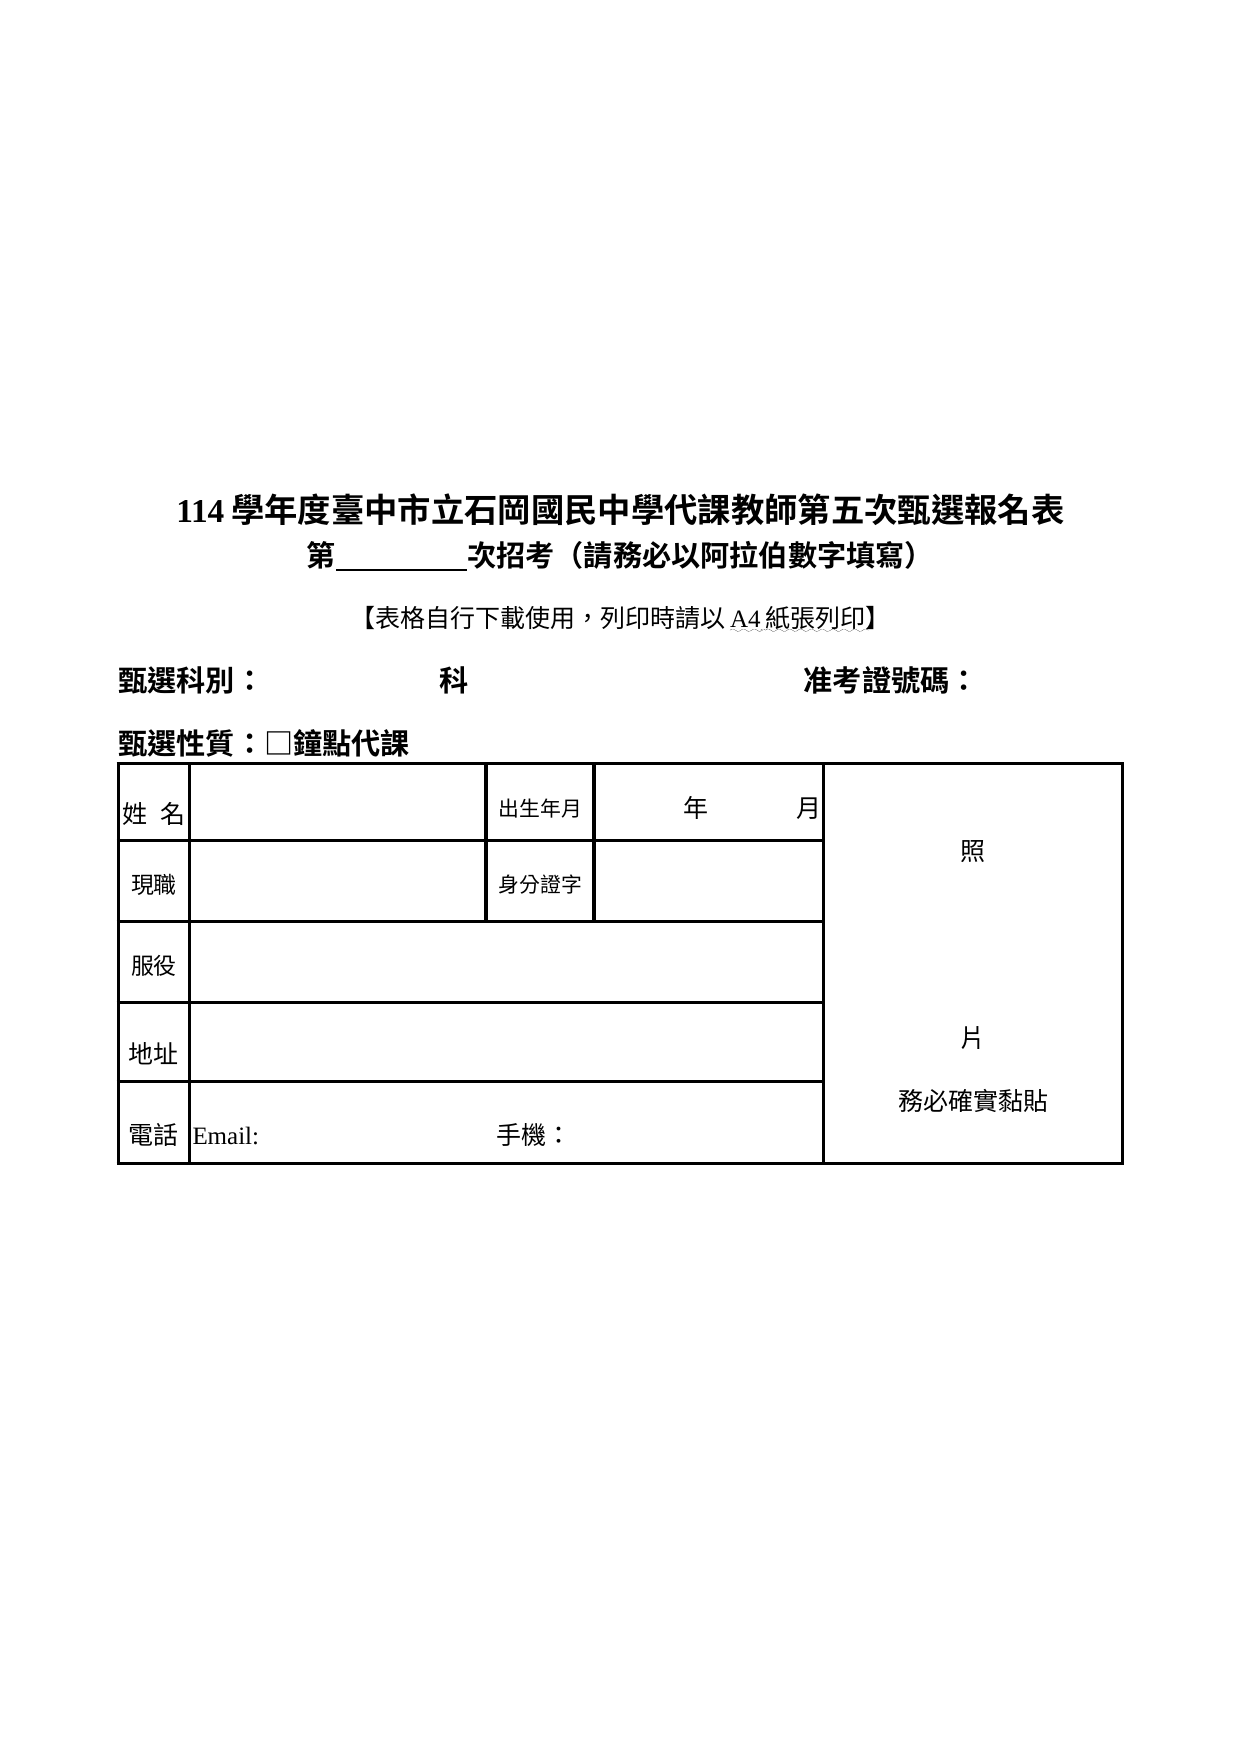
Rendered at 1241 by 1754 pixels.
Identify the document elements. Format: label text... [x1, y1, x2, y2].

table_header 照 片 務必確實黏貼 [825, 765, 1121, 1162]
table_cell [191, 842, 484, 920]
table_cell 現職機關學校 [120, 842, 188, 920]
table_cell [596, 842, 822, 920]
table_header 出生年月日 [488, 765, 592, 839]
text 114學年度臺中市立石岡國民中學代課教師第五次甄選報名表 [118, 484, 1122, 532]
table_cell Email: 手機： [191, 1083, 822, 1162]
table_cell 電話 [120, 1083, 188, 1162]
table_cell □免役 □役畢 □服役中 [191, 923, 822, 1001]
text 第 次招考（請務必以阿拉伯數字填寫） [118, 532, 1122, 575]
table_header 年 月 日 [596, 765, 822, 839]
table_cell [191, 1004, 822, 1080]
table_header 姓 名 [120, 765, 188, 839]
table_cell 服役 情形 [120, 923, 188, 1001]
text 【表格自行下載使用，列印時請以A4紙張列印】 [118, 575, 1122, 637]
table_cell 地址 [120, 1004, 188, 1080]
text 甄選科別： 科 准考證號碼： [118, 637, 1122, 700]
table_header [191, 765, 484, 839]
table_cell 身分證字號 [488, 842, 592, 920]
text 甄選性質：□鐘點代課 [118, 700, 1122, 762]
